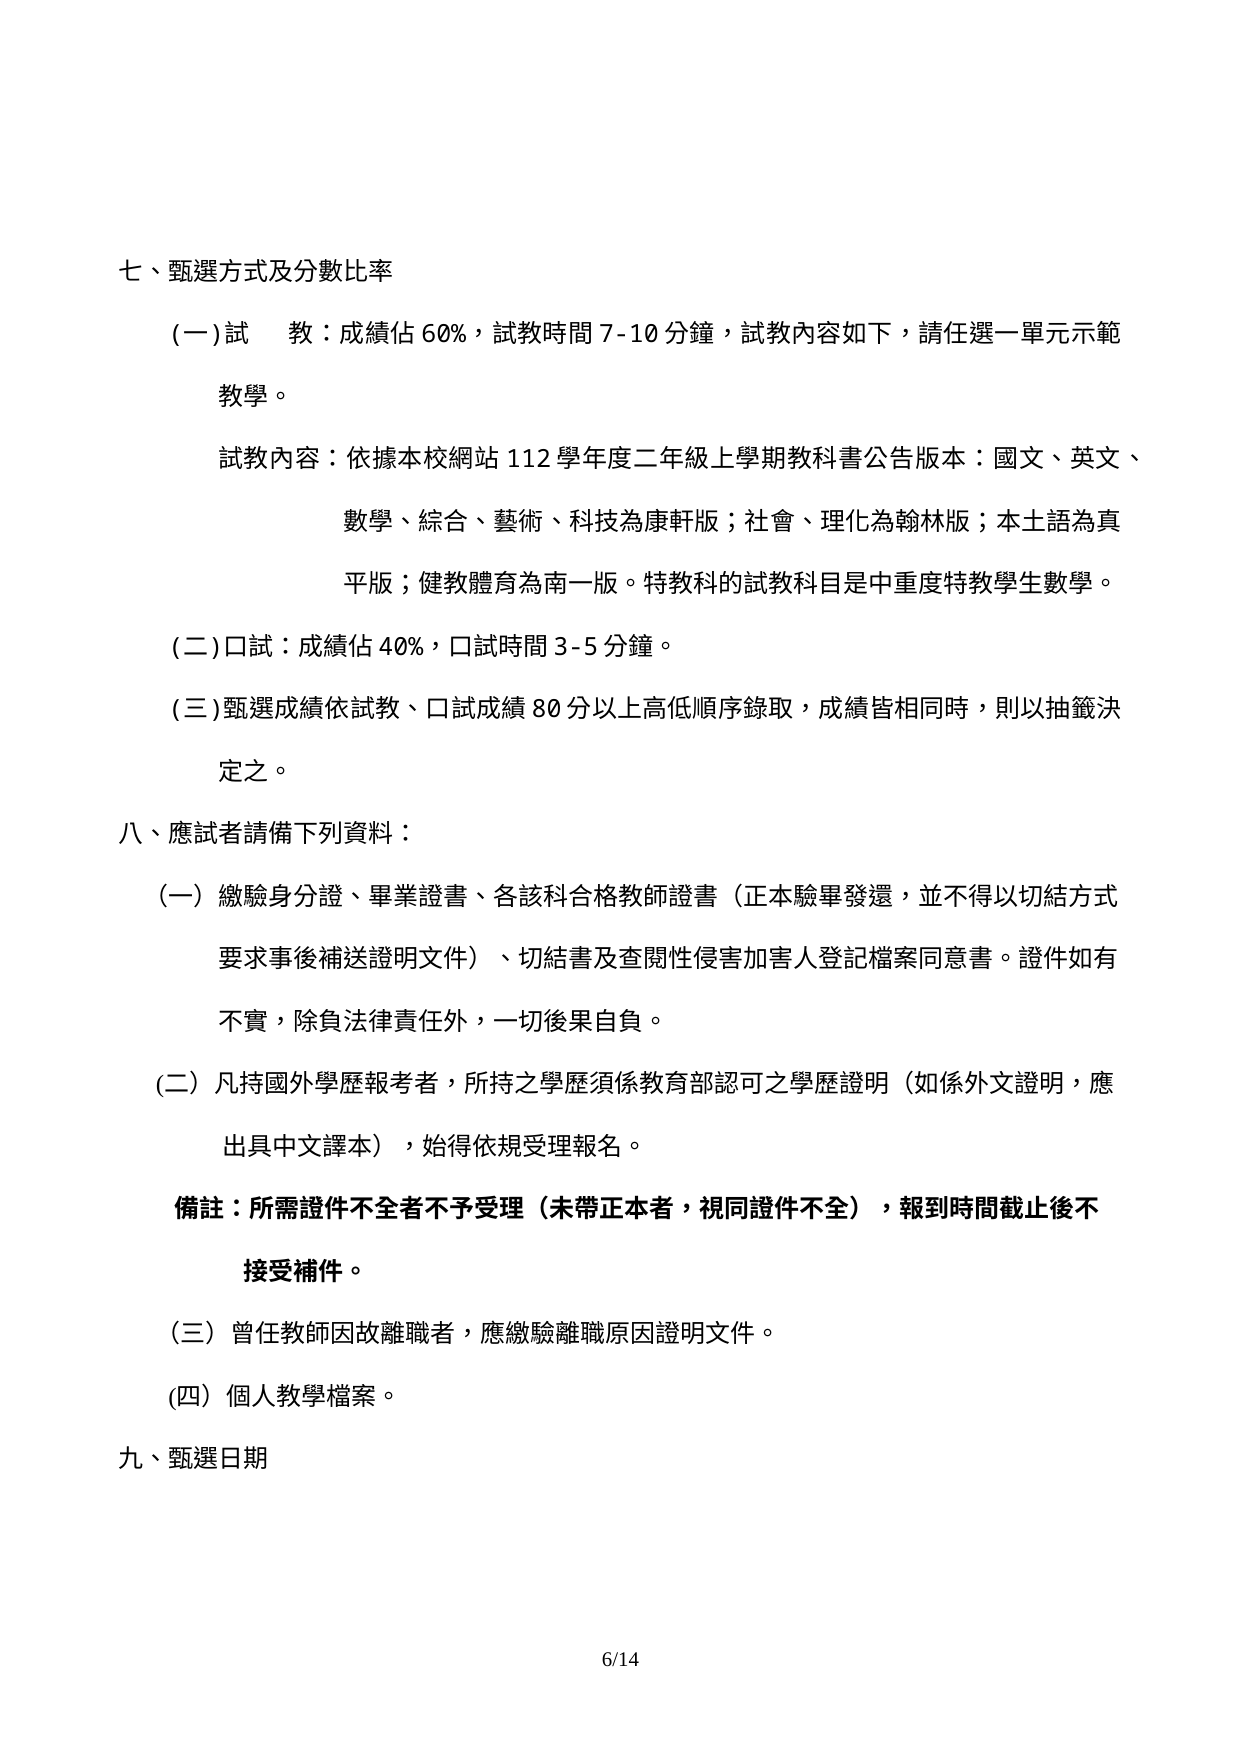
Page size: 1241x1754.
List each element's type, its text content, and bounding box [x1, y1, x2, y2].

text 七、甄選方式及分數比率 [118, 228, 1122, 290]
text (三)甄選成績依試教、口試成績80分以上高低順序錄取，成績皆相同時，則以抽籤決定之。 [168, 665, 1122, 790]
text 備註：所需證件不全者不予受理（未帶正本者，視同證件不全），報到時間截止後不接受補件。 [118, 1165, 1122, 1290]
text （三）曾任教師因故離職者，應繳驗離職原因證明文件。 [156, 1290, 1122, 1353]
text (四）個人教學檔案。 [118, 1353, 1122, 1415]
text (一)試 教：成績佔60%，試教時間7-10分鐘，試教內容如下，請任選一單元示範教學。 [168, 290, 1122, 415]
text 九、甄選日期 [118, 1415, 1122, 1478]
text 試教內容：依據本校網站112學年度二年級上學期教科書公告版本：國文、英文、數學、綜合、藝術、科技為康軒版；社會、理化為翰林版；本土語為真平版；健教體育為南一版。特教科的試教科目是中重度特教學生數學。 [218, 415, 1122, 603]
text （一）繳驗身分證、畢業證書、各該科合格教師證書（正本驗畢發還，並不得以切結方式 要求事後補送證明文件）、切結書及查閱性侵害加害人登記檔案同意書。證件如有 不實，除負法律責任外，一切後果自負。 [143, 853, 1122, 1040]
text (二)口試：成績佔40%，口試時間3-5分鐘。 [168, 603, 1122, 665]
text (二）凡持國外學歷報考者，所持之學歷須係教育部認可之學歷證明（如係外文證明，應出具中文譯本），始得依規受理報名。 [156, 1040, 1122, 1165]
text 八、應試者請備下列資料： [118, 790, 1122, 853]
